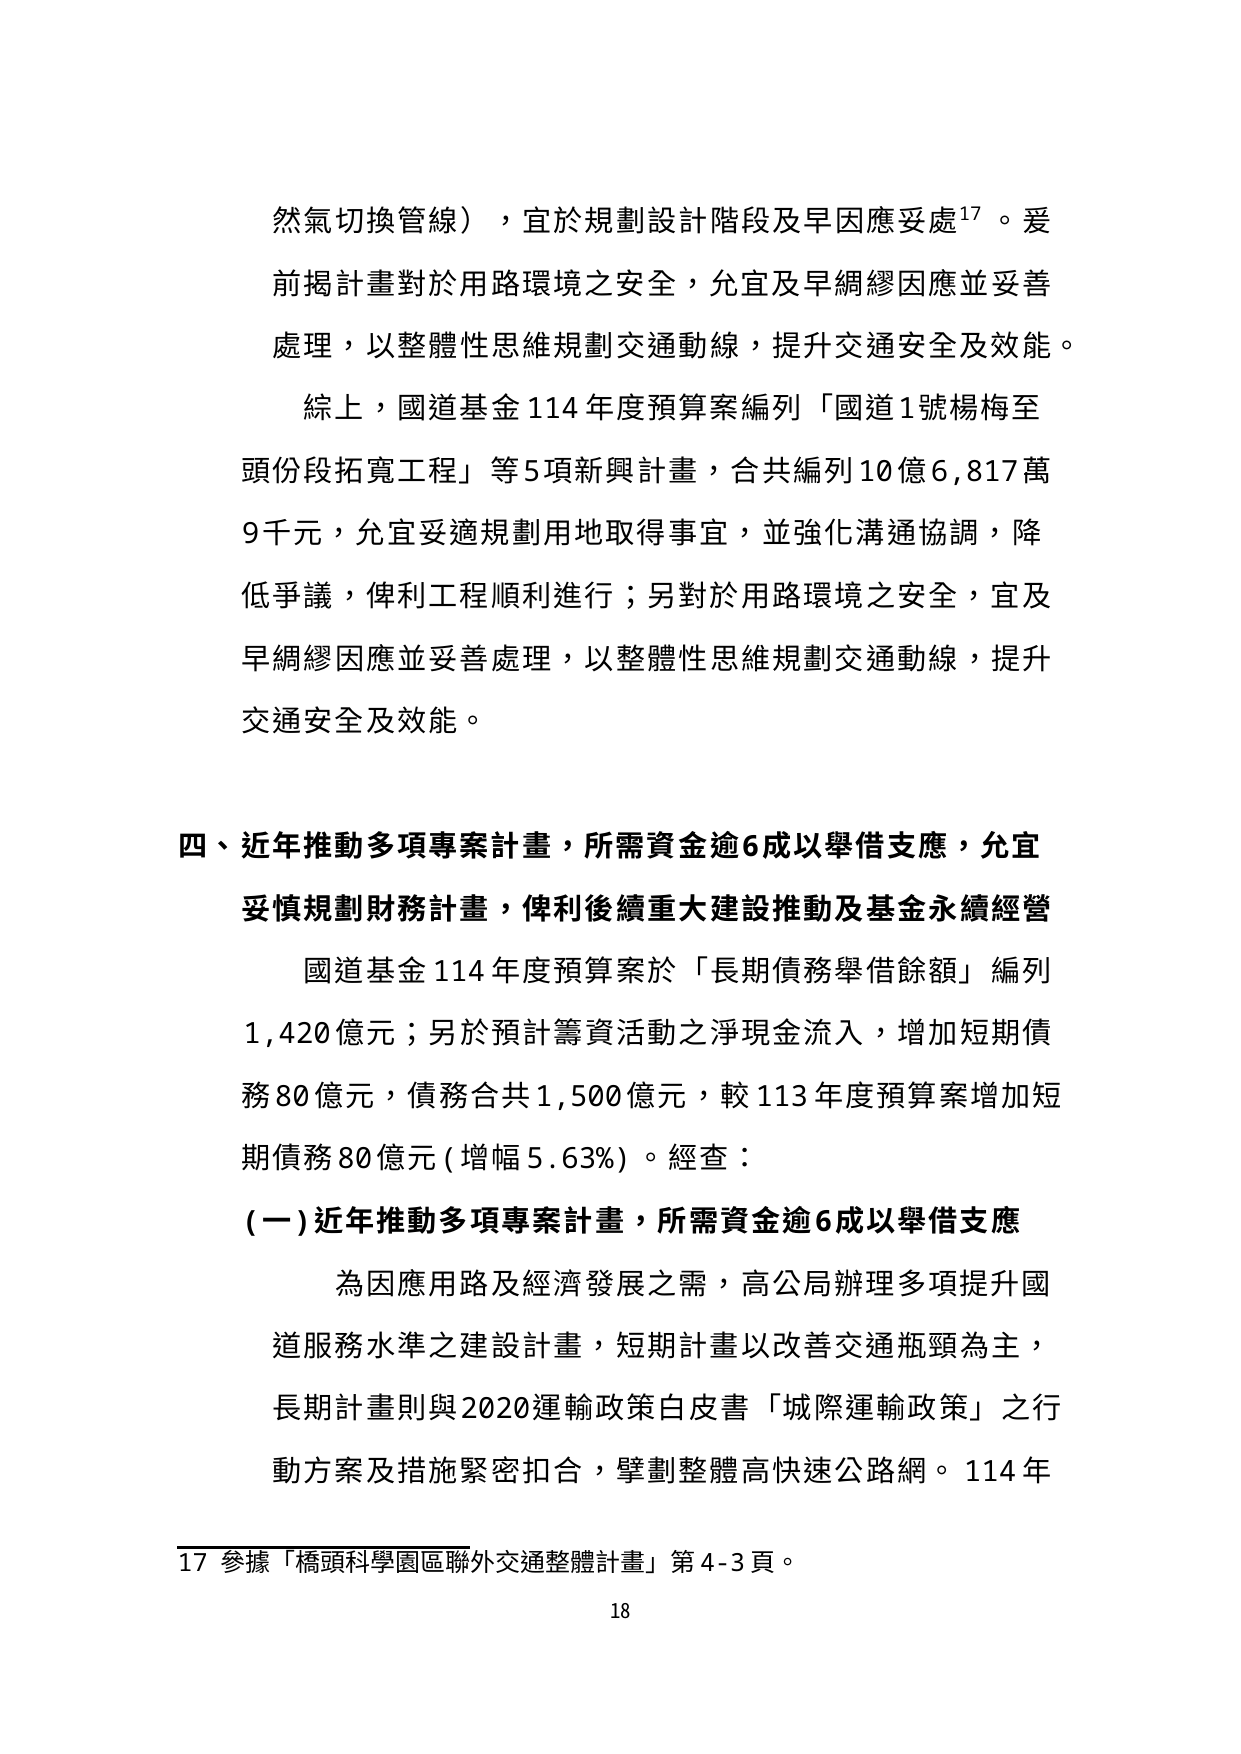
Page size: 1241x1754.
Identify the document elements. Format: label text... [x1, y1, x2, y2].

text 為因應用路及經濟發展之需，高公局辦理多項提升國道服務水準之建設計畫，短期計畫以改善交通瓶頸為主，長期計畫則與2020運輸政策白皮書「城際運輸政策」之行動方案及措施緊密扣合，擘劃整體高快速公路網。114年 [266, 1240, 1063, 1490]
text 拓寬楊梅至頭份計畫，通過湖口營區，規劃以隧道方式截彎取直，在不影響國軍訓練及國道行車安全前提下，應考量地質及抗爆震要求，強化隧道工程結構，以確保用路環境之安全；新建台15延至台61計畫，範圍內重車比例高達20%至30%，預計於西側匝道旁設置押磅站，降低重車超載之風險，並減輕對道路之耗損及事故發生；拓寬五堵至汐止交流道路段計畫，範圍內曾發生邊坡滑落事件，事發位置鄰近之順向坡，尚有5處邊坡仍有安全之虞慮，為確保國道用路人生命財産安全，納入計畫進行補強；增設橋科匝道及集散道計畫，涉及管線遷移（如天然氣切換管線），宜於規劃設計階段及早因應妥處。爰前揭計畫對於用路環境之安全，允宜及早綢繆因應並妥善處理，以整體性思維規劃交通動線，提升交通安全及效能。 [266, 177, 1063, 365]
text 綜上，國道基金114年度預算案編列「國道1號楊梅至頭份段拓寬工程」等5項新興計畫，合共編列10億6,817萬9千元，允宜妥適規劃用地取得事宜，並強化溝通協調，降低爭議，俾利工程順利進行；另對於用路環境之安全，宜及早綢繆因應並妥善處理，以整體性思維規劃交通動線，提升交通安全及效能。 [236, 365, 1063, 740]
subtitle (一)近年推動多項專案計畫，所需資金逾6成以舉借支應 [236, 1177, 1063, 1240]
text 國道基金114年度預算案於「長期債務舉借餘額」編列1,420億元；另於預計籌資活動之淨現金流入，增加短期債務80億元，債務合共1,500億元，較113年度預算案增加短期債務80億元(增幅5.63%)。經查： [236, 927, 1063, 1177]
text 參據「橋頭科學園區聯外交通整體計畫」第4-3頁。 [177, 1548, 1063, 1577]
subtitle 四、近年推動多項專案計畫，所需資金逾6成以舉借支應，允宜妥慎規劃財務計畫，俾利後續重大建設推動及基金永續經營 [177, 802, 1063, 927]
